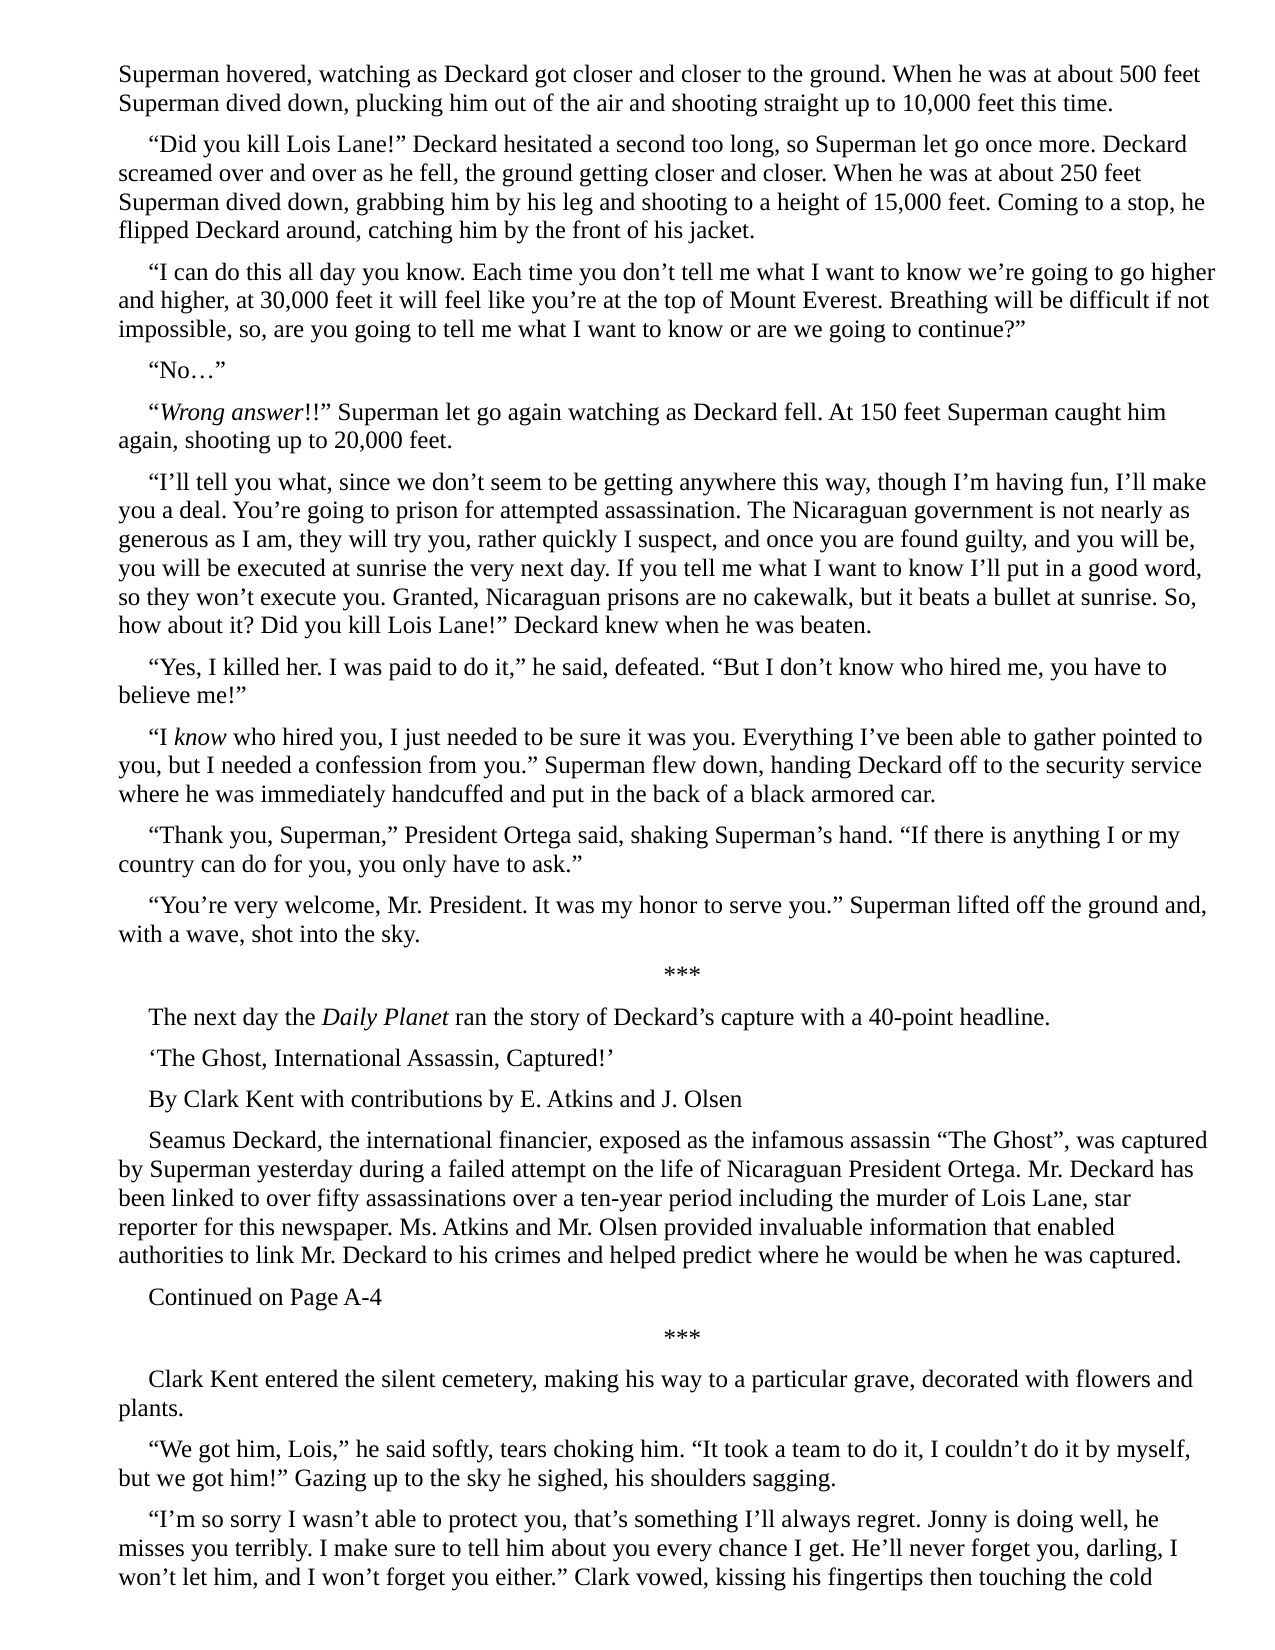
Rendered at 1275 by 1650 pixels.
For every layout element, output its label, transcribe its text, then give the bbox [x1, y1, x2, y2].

text By Clark Kent with contributions by E. Atkins and J. Olsen [118, 1084, 1216, 1113]
text “I’m so sorry I wasn’t able to protect you, that’s something I’ll always regret. Jonny is doing well, he misses you terribly. I make sure to tell him about you every chance I get. He’ll never forget you, darling, I won’t let him, and I won’t forget you either.” Clark vowed, kissing his fingertips then touching the cold [118, 1504, 1216, 1590]
text ‘The Ghost, International Assassin, Captured!’ [118, 1043, 1216, 1072]
text The next day the Daily Planet ran the story of Deckard’s capture with a 40-point headline. [118, 1002, 1216, 1030]
text “Wrong answer!!” Superman let go again watching as Deckard fell. At 150 feet Superman caught him again, shooting up to 20,000 feet. [118, 397, 1216, 454]
text Superman hovered, watching as Deckard got closer and closer to the ground. When he was at about 500 feet Superman dived down, plucking him out of the air and shooting straight up to 10,000 feet this time. [118, 59, 1216, 117]
text *** [118, 1323, 1216, 1352]
text “Yes, I killed her. I was paid to do it,” he said, defeated. “But I don’t know who hired me, you have to believe me!” [118, 652, 1216, 709]
text Continued on Page A-4 [118, 1282, 1216, 1310]
text “We got him, Lois,” he said softly, tears choking him. “It took a team to do it, I couldn’t do it by myself, but we got him!” Gazing up to the sky he sighed, his shoulders sagging. [118, 1434, 1216, 1492]
text Seamus Deckard, the international financier, exposed as the infamous assassin “The Ghost”, was captured by Superman yesterday during a failed attempt on the life of Nicaraguan President Ortega. Mr. Deckard has been linked to over fifty assassinations over a ten-year period including the murder of Lois Lane, star reporter for this newspaper. Ms. Atkins and Mr. Olsen provided invaluable information that enabled authorities to link Mr. Deckard to his crimes and helped predict where he would be when he was captured. [118, 1125, 1216, 1269]
text “I know who hired you, I just needed to be sure it was you. Everything I’ve been able to gather pointed to you, but I needed a confession from you.” Superman flew down, handing Deckard off to the security service where he was immediately handcuffed and put in the back of a black armored car. [118, 722, 1216, 808]
text *** [118, 960, 1216, 989]
text Clark Kent entered the silent cemetery, making his way to a particular grave, decorated with flowers and plants. [118, 1364, 1216, 1422]
text “Did you kill Lois Lane!” Deckard hesitated a second too long, so Superman let go once more. Deckard screamed over and over as he fell, the ground getting closer and closer. When he was at about 250 feet Superman dived down, grabbing him by his leg and shooting to a height of 15,000 feet. Coming to a stop, he flipped Deckard around, catching him by the front of his jacket. [118, 129, 1216, 244]
text “You’re very welcome, Mr. President. It was my honor to serve you.” Superman lifted off the ground and, with a wave, shot into the sky. [118, 890, 1216, 948]
text “Thank you, Superman,” President Ortega said, shaking Superman’s hand. “If there is anything I or my country can do for you, you only have to ask.” [118, 820, 1216, 878]
text “I’ll tell you what, since we don’t seem to be getting anywhere this way, though I’m having fun, I’ll make you a deal. You’re going to prison for attempted assassination. The Nicaraguan government is not nearly as generous as I am, they will try you, rather quickly I suspect, and once you are found guilty, and you will be, you will be executed at sunrise the very next day. If you tell me what I want to know I’ll put in a good word, so they won’t execute you. Granted, Nicaraguan prisons are no cakewalk, but it beats a bullet at sunrise. So, how about it? Did you kill Lois Lane!” Deckard knew when he was beaten. [118, 467, 1216, 639]
text “I can do this all day you know. Each time you don’t tell me what I want to know we’re going to go higher and higher, at 30,000 feet it will feel like you’re at the top of Mount Everest. Breathing will be difficult if not impossible, so, are you going to tell me what I want to know or are we going to continue?” [118, 257, 1216, 343]
text “No…” [118, 355, 1216, 384]
